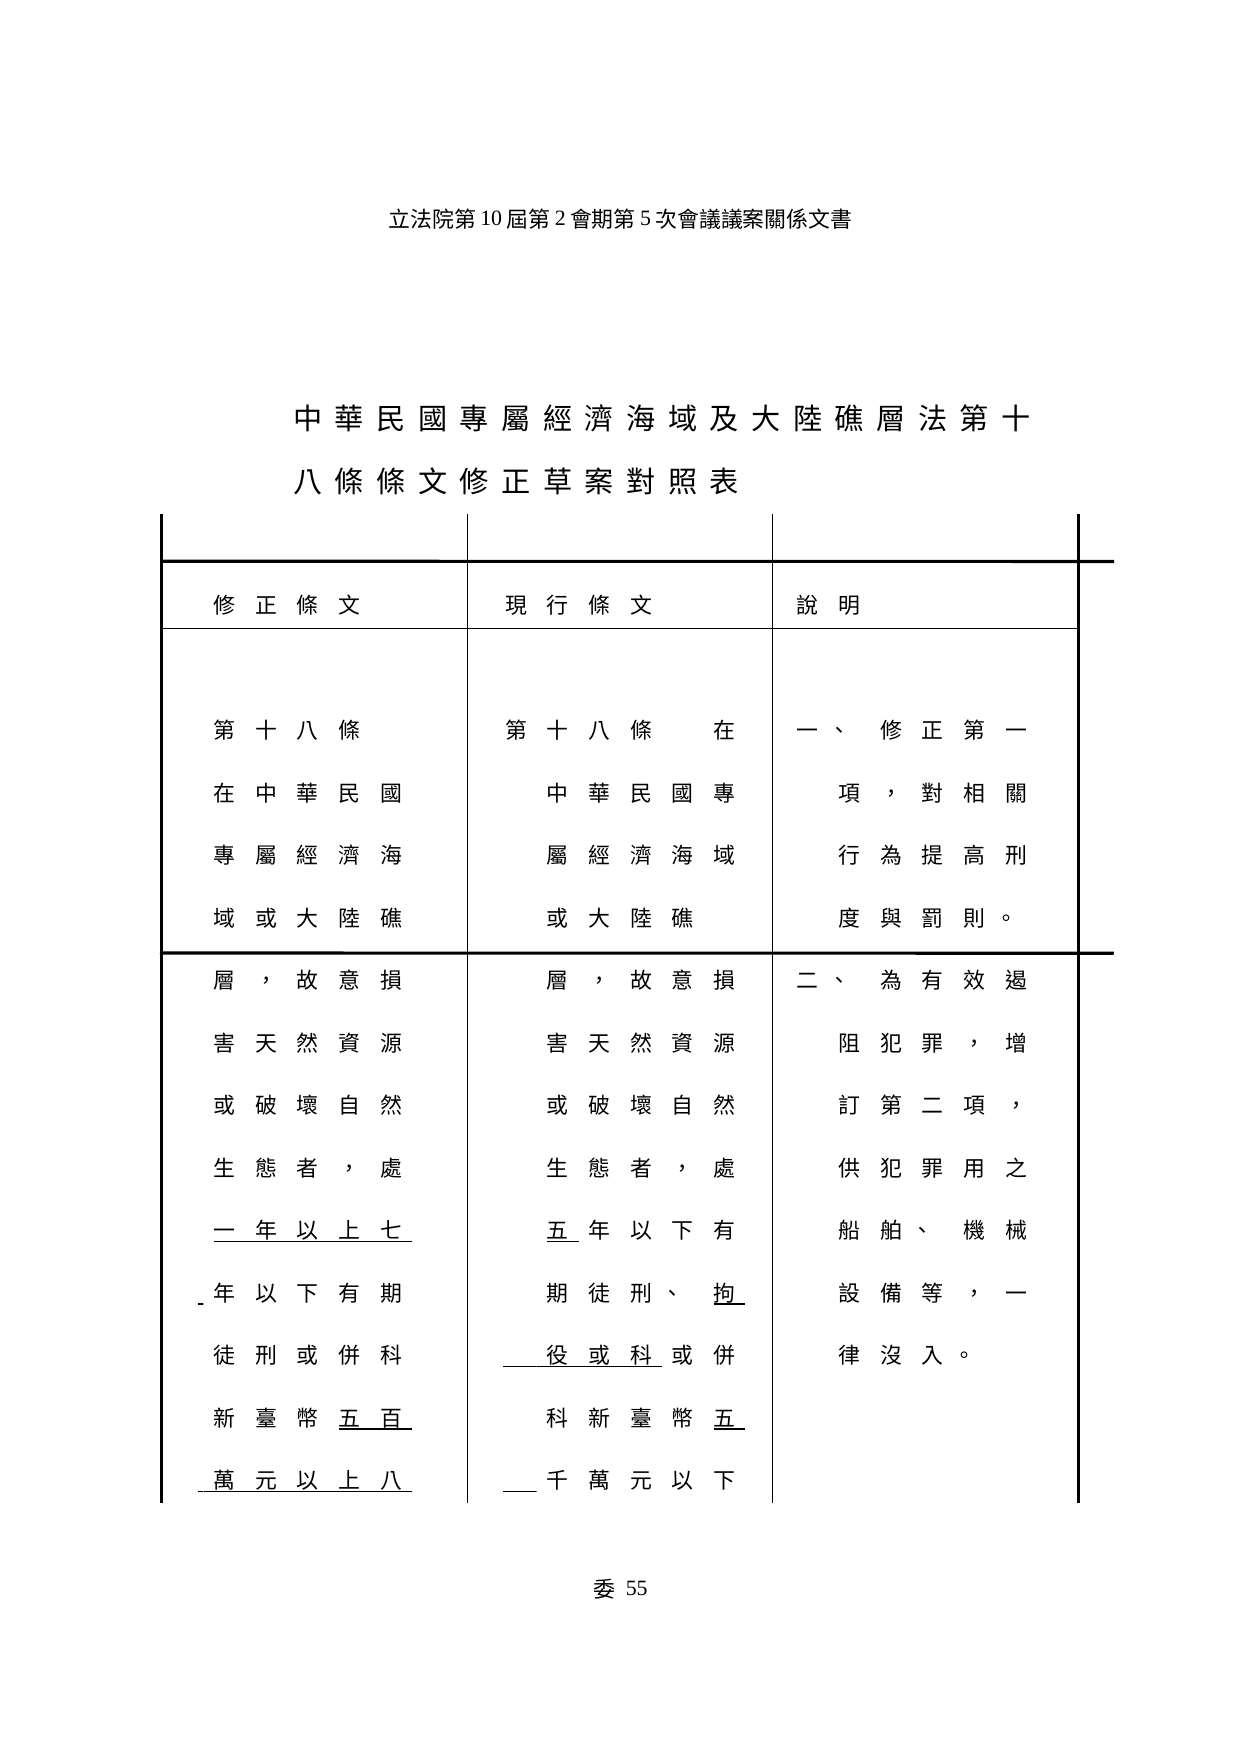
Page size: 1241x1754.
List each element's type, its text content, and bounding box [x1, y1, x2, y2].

table_cell 修正條文 [163, 563, 467, 628]
table_cell 二、為有效遏阻犯罪，增訂第二項，供犯罪用之船舶、機械設備等，一律沒入。 [773, 955, 1077, 1503]
table_cell [468, 514, 772, 559]
table_cell 一、修正第一項，對相關行為提高刑度與罰則。 [773, 629, 1077, 951]
table_cell 說明 [773, 563, 1077, 628]
table_cell 現行條文 [468, 563, 772, 628]
table_header 中華民國專屬經濟海域及大陸礁層法第十八條條文修正草案對照表 [162, 313, 1078, 514]
table_cell [163, 514, 467, 559]
table_cell 第十八條 在中華民國專屬經濟海域或大陸礁 [468, 629, 772, 951]
table_cell 層，故意損害天然資源或破壞自然生態者，處一年以上七年以下有期徒刑或併科新臺幣五百萬元以上八 [163, 955, 467, 1503]
table_cell 層，故意損害天然資源或破壞自然生態者，處五年以下有期徒刑、拘役或科或併科新臺幣五千萬元以下 [468, 955, 772, 1503]
table_cell 第十八條 在中華民國專屬經濟海域或大陸礁 [163, 629, 467, 951]
table_cell [773, 514, 1077, 559]
